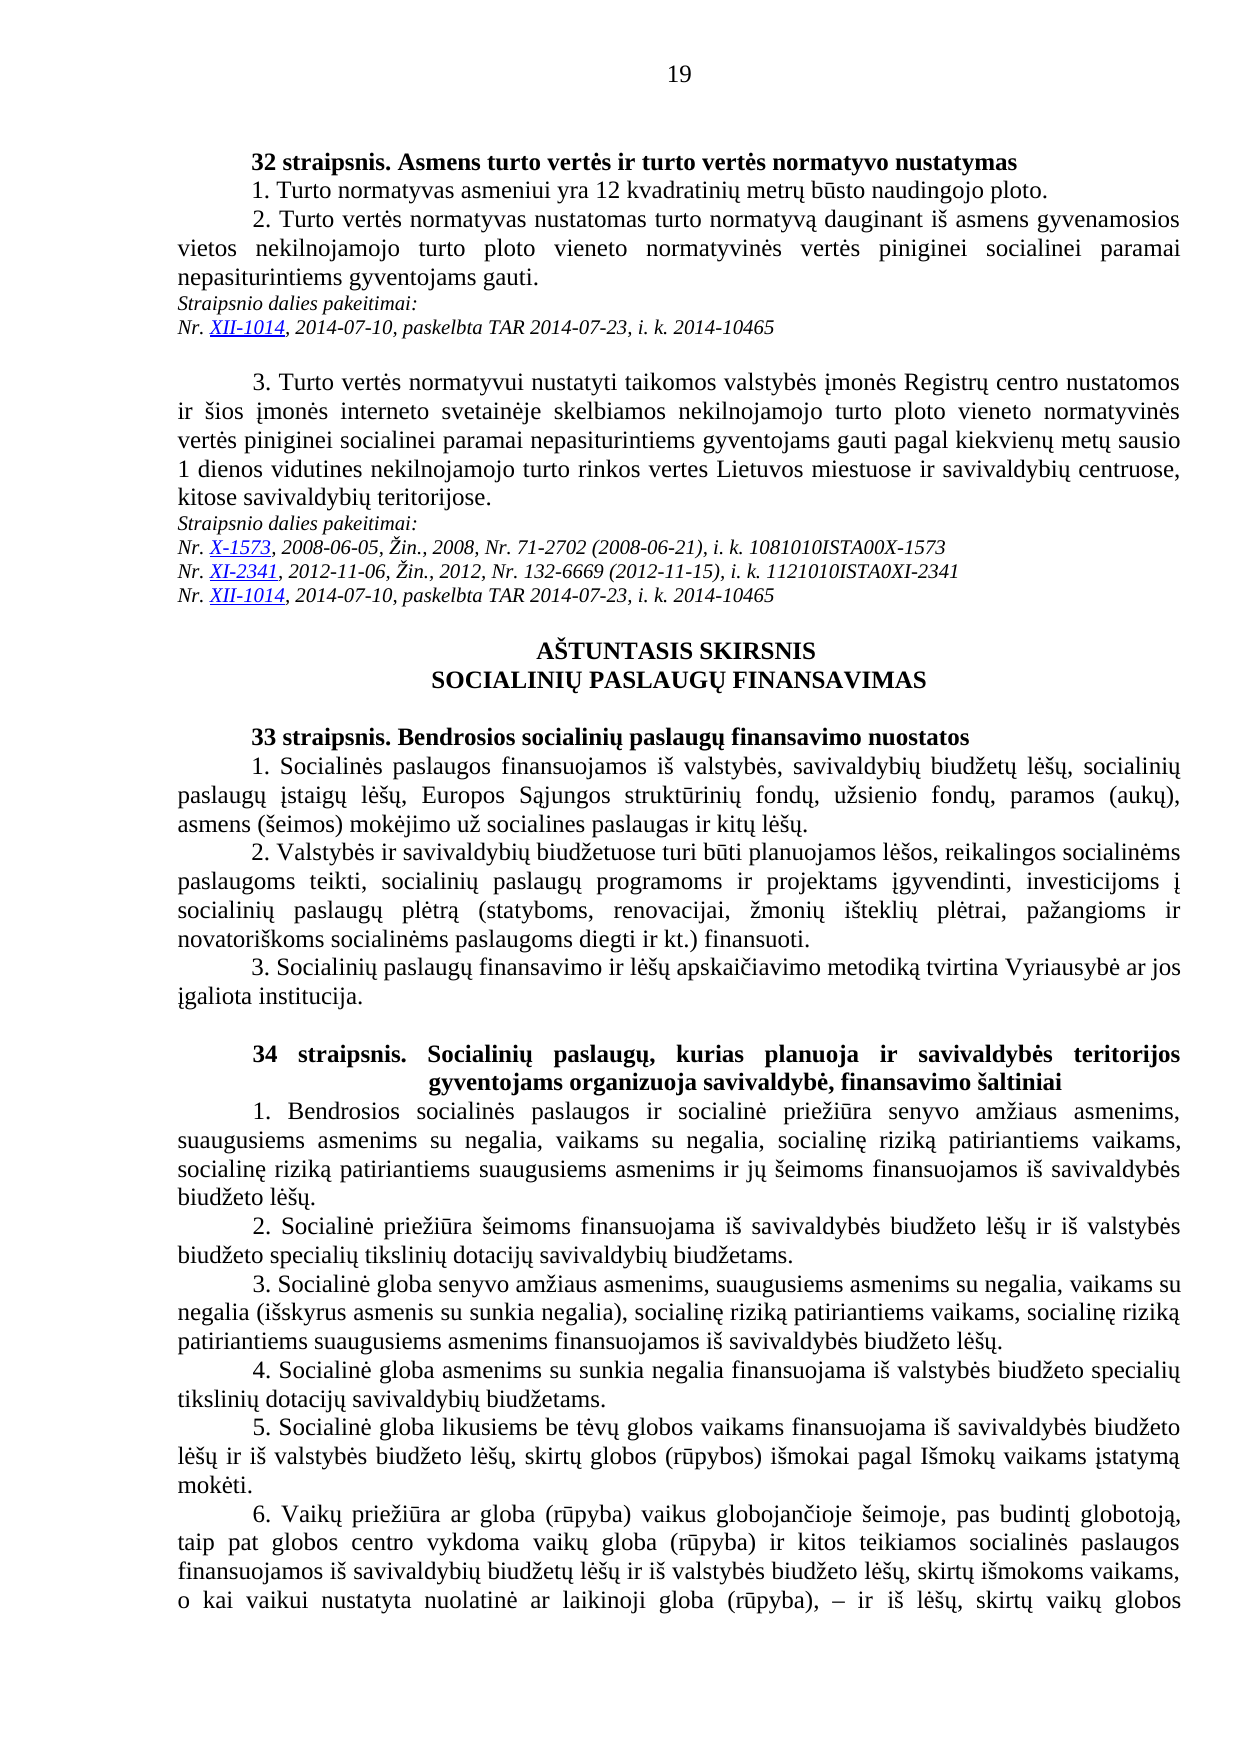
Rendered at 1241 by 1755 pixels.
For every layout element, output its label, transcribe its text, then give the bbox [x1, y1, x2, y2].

text 4. Socialinė globa asmenims su sunkia negalia finansuojama iš valstybės biudžeto specialių tikslinių dotacijų savivaldybių biudžetams. [177, 1355, 1181, 1412]
text 33 straipsnis. Bendrosios socialinių paslaugų finansavimo nuostatos [177, 722, 1181, 751]
text Straipsnio dalies pakeitimai: [177, 511, 1181, 535]
text Nr. X-1573, 2008-06-05, Žin., 2008, Nr. 71-2702 (2008-06-21), i. k. 1081010ISTA00X-1573 [177, 535, 1181, 559]
text 2. Socialinė priežiūra šeimoms finansuojama iš savivaldybės biudžeto lėšų ir iš valstybės biudžeto specialių tikslinių dotacijų savivaldybių biudžetams. [177, 1211, 1181, 1269]
text 5. Socialinė globa likusiems be tėvų globos vaikams finansuojama iš savivaldybės biudžeto lėšų ir iš valstybės biudžeto lėšų, skirtų globos (rūpybos) išmokai pagal Išmokų vaikams įstatymą mokėti. [177, 1412, 1181, 1499]
text 34 straipsnis. Socialinių paslaugų, kurias planuoja ir savivaldybės teritorijos gyventojams organizuoja savivaldybė, finansavimo šaltiniai [252, 1039, 1181, 1096]
text 3. Turto vertės normatyvui nustatyti taikomos valstybės įmonės Registrų centro nustatomos ir šios įmonės interneto svetainėje skelbiamos nekilnojamojo turto ploto vieneto normatyvinės vertės piniginei socialinei paramai nepasiturintiems gyventojams gauti pagal kiekvienų metų sausio 1 dienos vidutines nekilnojamojo turto rinkos vertes Lietuvos miestuose ir savivaldybių centruose, kitose savivaldybių teritorijose. [177, 367, 1181, 511]
text Nr. XII-1014, 2014-07-10, paskelbta TAR 2014-07-23, i. k. 2014-10465 [177, 583, 1181, 607]
text Straipsnio dalies pakeitimai: [177, 291, 1181, 315]
text 3. Socialinė globa senyvo amžiaus asmenims, suaugusiems asmenims su negalia, vaikams su negalia (išskyrus asmenis su sunkia negalia), socialinę riziką patiriantiems vaikams, socialinę riziką patiriantiems suaugusiems asmenims finansuojamos iš savivaldybės biudžeto lėšų. [177, 1269, 1181, 1355]
text 3. Socialinių paslaugų finansavimo ir lėšų apskaičiavimo metodiką tvirtina Vyriausybė ar jos įgaliota institucija. [177, 952, 1181, 1010]
text 1. Turto normatyvas asmeniui yra 12 kvadratinių metrų būsto naudingojo ploto. [177, 176, 1181, 204]
text 2. Valstybės ir savivaldybių biudžetuose turi būti planuojamos lėšos, reikalingos socialinėms paslaugoms teikti, socialinių paslaugų programoms ir projektams įgyvendinti, investicijoms į socialinių paslaugų plėtrą (statyboms, renovacijai, žmonių išteklių plėtrai, pažangioms ir novatoriškoms socialinėms paslaugoms diegti ir kt.) finansuoti. [177, 837, 1181, 952]
text 1. Bendrosios socialinės paslaugos ir socialinė priežiūra senyvo amžiaus asmenims, suaugusiems asmenims su negalia, vaikams su negalia, socialinę riziką patiriantiems vaikams, socialinę riziką patiriantiems suaugusiems asmenims ir jų šeimoms finansuojamos iš savivaldybės biudžeto lėšų. [177, 1096, 1181, 1211]
text 1. Socialinės paslaugos finansuojamos iš valstybės, savivaldybių biudžetų lėšų, socialinių paslaugų įstaigų lėšų, Europos Sąjungos struktūrinių fondų, užsienio fondų, paramos (aukų), asmens (šeimos) mokėjimo už socialines paslaugas ir kitų lėšų. [177, 751, 1181, 837]
text 2. Turto vertės normatyvas nustatomas turto normatyvą dauginant iš asmens gyvenamosios vietos nekilnojamojo turto ploto vieneto normatyvinės vertės piniginei socialinei paramai nepasiturintiems gyventojams gauti. [177, 204, 1181, 291]
text Nr. XII-1014, 2014-07-10, paskelbta TAR 2014-07-23, i. k. 2014-10465 [177, 315, 1181, 339]
text AŠTUNTASIS SKIRSNIS [177, 636, 1181, 665]
text 6. Vaikų priežiūra ar globa (rūpyba) vaikus globojančioje šeimoje, pas budintį globotoją, taip pat globos centro vykdoma vaikų globa (rūpyba) ir kitos teikiamos socialinės paslaugos finansuojamos iš savivaldybių biudžetų lėšų ir iš valstybės biudžeto lėšų, skirtų išmokoms vaikams, o kai vaikui nustatyta nuolatinė ar laikinoji globa (rūpyba), – ir iš lėšų, skirtų vaikų globos [177, 1499, 1181, 1614]
text Nr. XI-2341, 2012-11-06, Žin., 2012, Nr. 132-6669 (2012-11-15), i. k. 1121010ISTA0XI-2341 [177, 559, 1181, 583]
text 32 straipsnis. Asmens turto vertės ir turto vertės normatyvo nustatymas [177, 147, 1181, 176]
text SOCIALINIŲ PASLAUGŲ FINANSAVIMAS [177, 665, 1181, 694]
